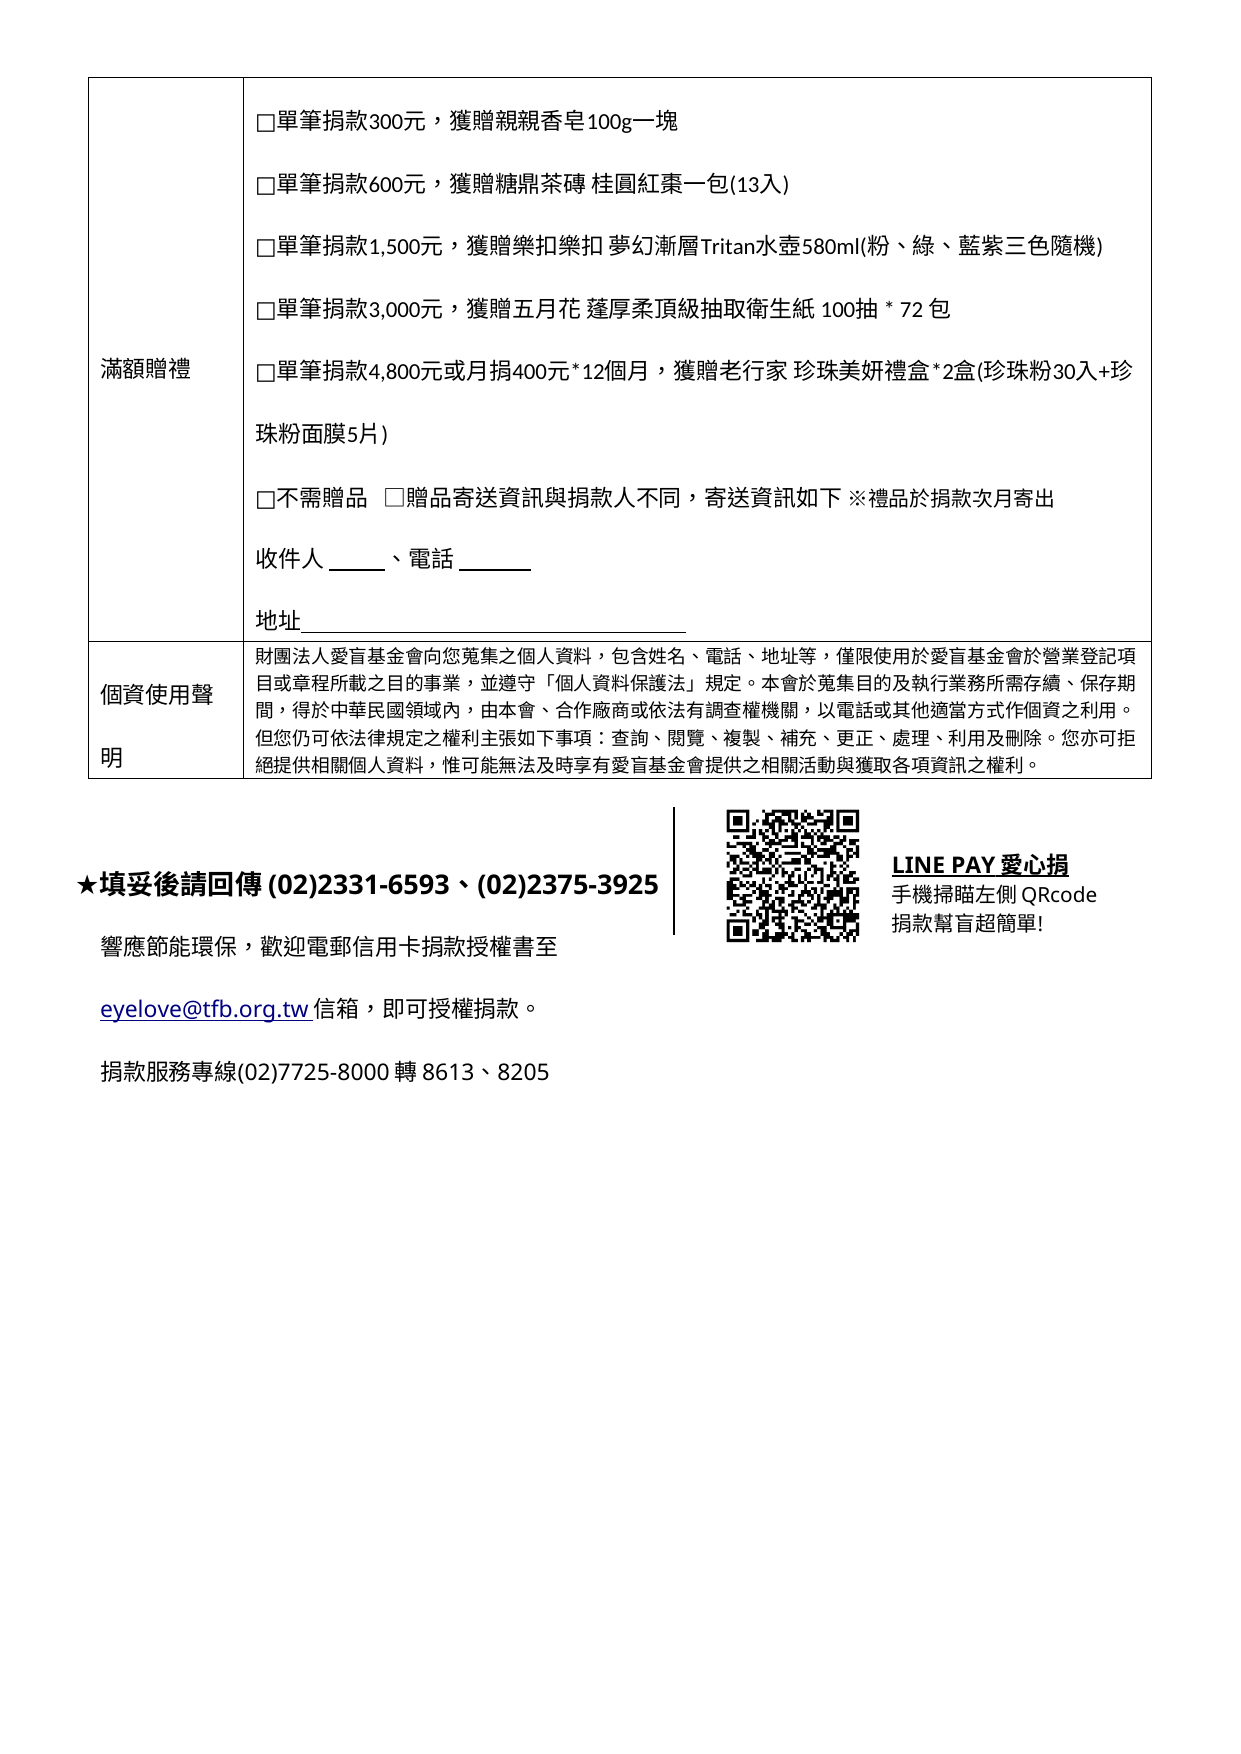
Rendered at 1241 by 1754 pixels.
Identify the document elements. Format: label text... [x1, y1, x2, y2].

text [860, 841, 1165, 955]
table_cell 財團法人愛盲基金會向您蒐集之個人資料，包含姓名、電話、地址等，僅限使用於愛盲基金會於營業登記項目或章程所載之目的事業，並遵守「個人資料保護法」規定。本會於蒐集目的及執行業務所需存續、保存期間，得於中華民國領域內，由本會、合作廠商或依法有調查權機關，以電話或其他適當方式作個資之利用。但您仍可依法律規定之權利主張如下事項：查詢、閱覽、複製、補充、更正、處理、利用及刪除。您亦可拒絕提供相關個人資料，惟可能無法及時享有愛盲基金會提供之相關活動與獲取各項資訊之權利。 [244, 642, 1151, 778]
table_cell 滿額贈禮 [89, 78, 243, 641]
text ★填妥後請回傳 (02)2331-6593、(02)2375-3925 [75, 841, 673, 904]
table_cell □單筆捐款300元，獲贈親親香皂100g一塊 □單筆捐款600元，獲贈糖鼎茶磚 桂圓紅棗一包(13入) □單筆捐款1,500元，獲贈樂扣樂扣 夢幻漸層Tritan水壺580ml(粉、綠、藍紫三色隨機) □單筆捐款3,000元，獲贈五月花 蓬厚柔頂級抽取衛生紙 100抽 * 72 包 □單筆捐款4,800元或月捐400元*12個月，獲贈老行家 珍珠美妍禮盒*2盒(珍珠粉30入+珍珠粉面膜5片) □不需贈品 □贈品寄送資訊與捐款人不同，寄送資訊如下 ※禮品於捐款次月寄出 收件人 、電話 地址 [244, 78, 1151, 641]
text eyelove@tfb.org.tw信箱，即可授權捐款。 [100, 966, 1165, 1029]
text 捐款服務專線(02)7725-8000轉8613、8205 [100, 1029, 1165, 1091]
text 響應節能環保，歡迎電郵信用卡捐款授權書至 [100, 904, 1165, 966]
table_cell 個資使用聲明 [89, 642, 243, 778]
text 手機掃瞄左側QRcode [892, 879, 1147, 908]
text [675, 841, 724, 904]
text 捐款幫盲超簡單! [892, 908, 1147, 938]
text LINE PAY愛心捐 [892, 850, 1147, 879]
